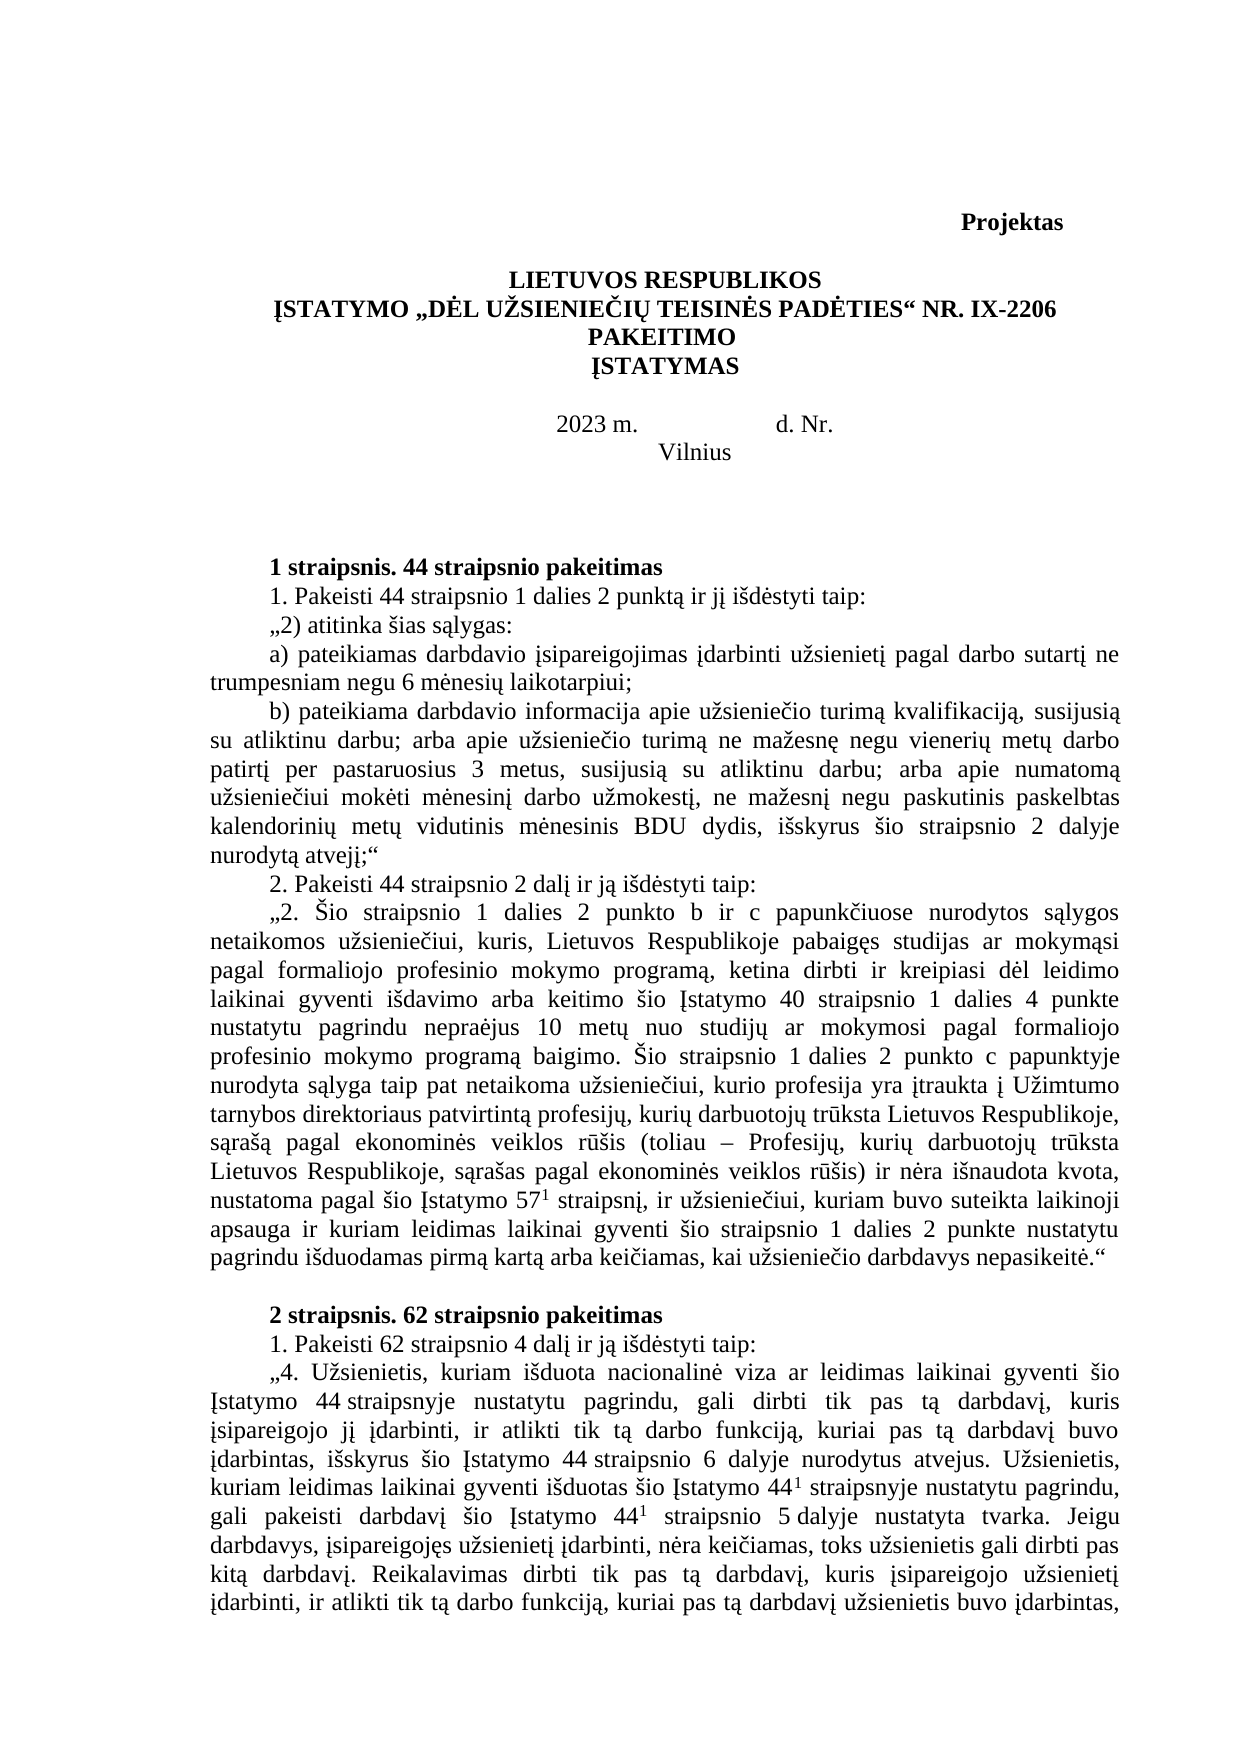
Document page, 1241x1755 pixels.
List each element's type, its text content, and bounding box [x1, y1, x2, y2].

text „2) atitinka šias sąlygas: [210, 610, 1120, 639]
text a) pateikiamas darbdavio įsipareigojimas įdarbinti užsienietį pagal darbo sutartį ne trumpesniam negu 6 mėnesių laikotarpiui; [210, 639, 1120, 696]
text 2. Pakeisti 44 straipsnio 2 dalį ir ją išdėstyti taip: [210, 869, 1120, 897]
text „2. Šio straipsnio 1 dalies 2 punkto b ir c papunkčiuose nurodytos sąlygos netaikomos užsieniečiui, kuris, Lietuvos Respublikoje pabaigęs studijas ar mokymąsi pagal formaliojo profesinio mokymo programą, ketina dirbti ir kreipiasi dėl leidimo laikinai gyventi išdavimo arba keitimo šio Įstatymo 40 straipsnio 1 dalies 4 punkte nustatytu pagrindu nepraėjus 10 metų nuo studijų ar mokymosi pagal formaliojo profesinio mokymo programą baigimo. Šio straipsnio 1 dalies 2 punkto c papunktyje nurodyta sąlyga taip pat netaikoma užsieniečiui, kurio profesija yra įtraukta į Užimtumo tarnybos direktoriaus patvirtintą profesijų, kurių darbuotojų trūksta Lietuvos Respublikoje, sąrašą pagal ekonominės veiklos rūšis (toliau – Profesijų, kurių darbuotojų trūksta Lietuvos Respublikoje, sąrašas pagal ekonominės veiklos rūšis) ir nėra išnaudota kvota, nustatoma pagal šio Įstatymo 571 straipsnį, ir užsieniečiui, kuriam buvo suteikta laikinoji apsauga ir kuriam leidimas laikinai gyventi šio straipsnio 1 dalies 2 punkte nustatytu pagrindu išduodamas pirmą kartą arba keičiamas, kai užsieniečio darbdavys nepasikeitė.“ [210, 897, 1120, 1271]
text 2 straipsnis. 62 straipsnio pakeitimas [210, 1300, 1120, 1329]
text b) pateikiama darbdavio informacija apie užsieniečio turimą kvalifikaciją, susijusią su atliktinu darbu; arba apie užsieniečio turimą ne mažesnę negu vienerių metų darbo patirtį per pastaruosius 3 metus, susijusią su atliktinu darbu; arba apie numatomą užsieniečiui mokėti mėnesinį darbo užmokestį, ne mažesnį negu paskutinis paskelbtas kalendorinių metų vidutinis mėnesinis BDU dydis, išskyrus šio straipsnio 2 dalyje nurodytą atvejį;“ [210, 696, 1120, 869]
text 1. Pakeisti 62 straipsnio 4 dalį ir ją išdėstyti taip: [210, 1329, 1120, 1357]
text ĮSTATYMAS [210, 351, 1120, 380]
text LIETUVOS RESPUBLIKOS [210, 265, 1120, 294]
text 1. Pakeisti 44 straipsnio 1 dalies 2 punktą ir jį išdėstyti taip: [210, 581, 1120, 610]
text „4. Užsienietis, kuriam išduota nacionalinė viza ar leidimas laikinai gyventi šio Įstatymo 44 straipsnyje nustatytu pagrindu, gali dirbti tik pas tą darbdavį, kuris įsipareigojo jį įdarbinti, ir atlikti tik tą darbo funkciją, kuriai pas tą darbdavį buvo įdarbintas, išskyrus šio Įstatymo 44 straipsnio 6 dalyje nurodytus atvejus. Užsienietis, kuriam leidimas laikinai gyventi išduotas šio Įstatymo 441 straipsnyje nustatytu pagrindu, gali pakeisti darbdavį šio Įstatymo 441 straipsnio 5 dalyje nustatyta tvarka. Jeigu darbdavys, įsipareigojęs užsienietį įdarbinti, nėra keičiamas, toks užsienietis gali dirbti pas kitą darbdavį. Reikalavimas dirbti tik pas tą darbdavį, kuris įsipareigojo užsienietį įdarbinti, ir atlikti tik tą darbo funkciją, kuriai pas tą darbdavį užsienietis buvo įdarbintas, [210, 1357, 1120, 1616]
text 2023 m. d. Nr. [210, 409, 1120, 437]
text Vilnius [210, 437, 1120, 466]
text Projektas [904, 207, 1120, 236]
text 1 straipsnis. 44 straipsnio pakeitimas [210, 552, 1120, 581]
text ĮSTATYMO „DĖL UŽSIENIEČIŲ TEISINĖS PADĖTIES“ NR. IX-2206 PAKEITIMO [210, 294, 1120, 351]
